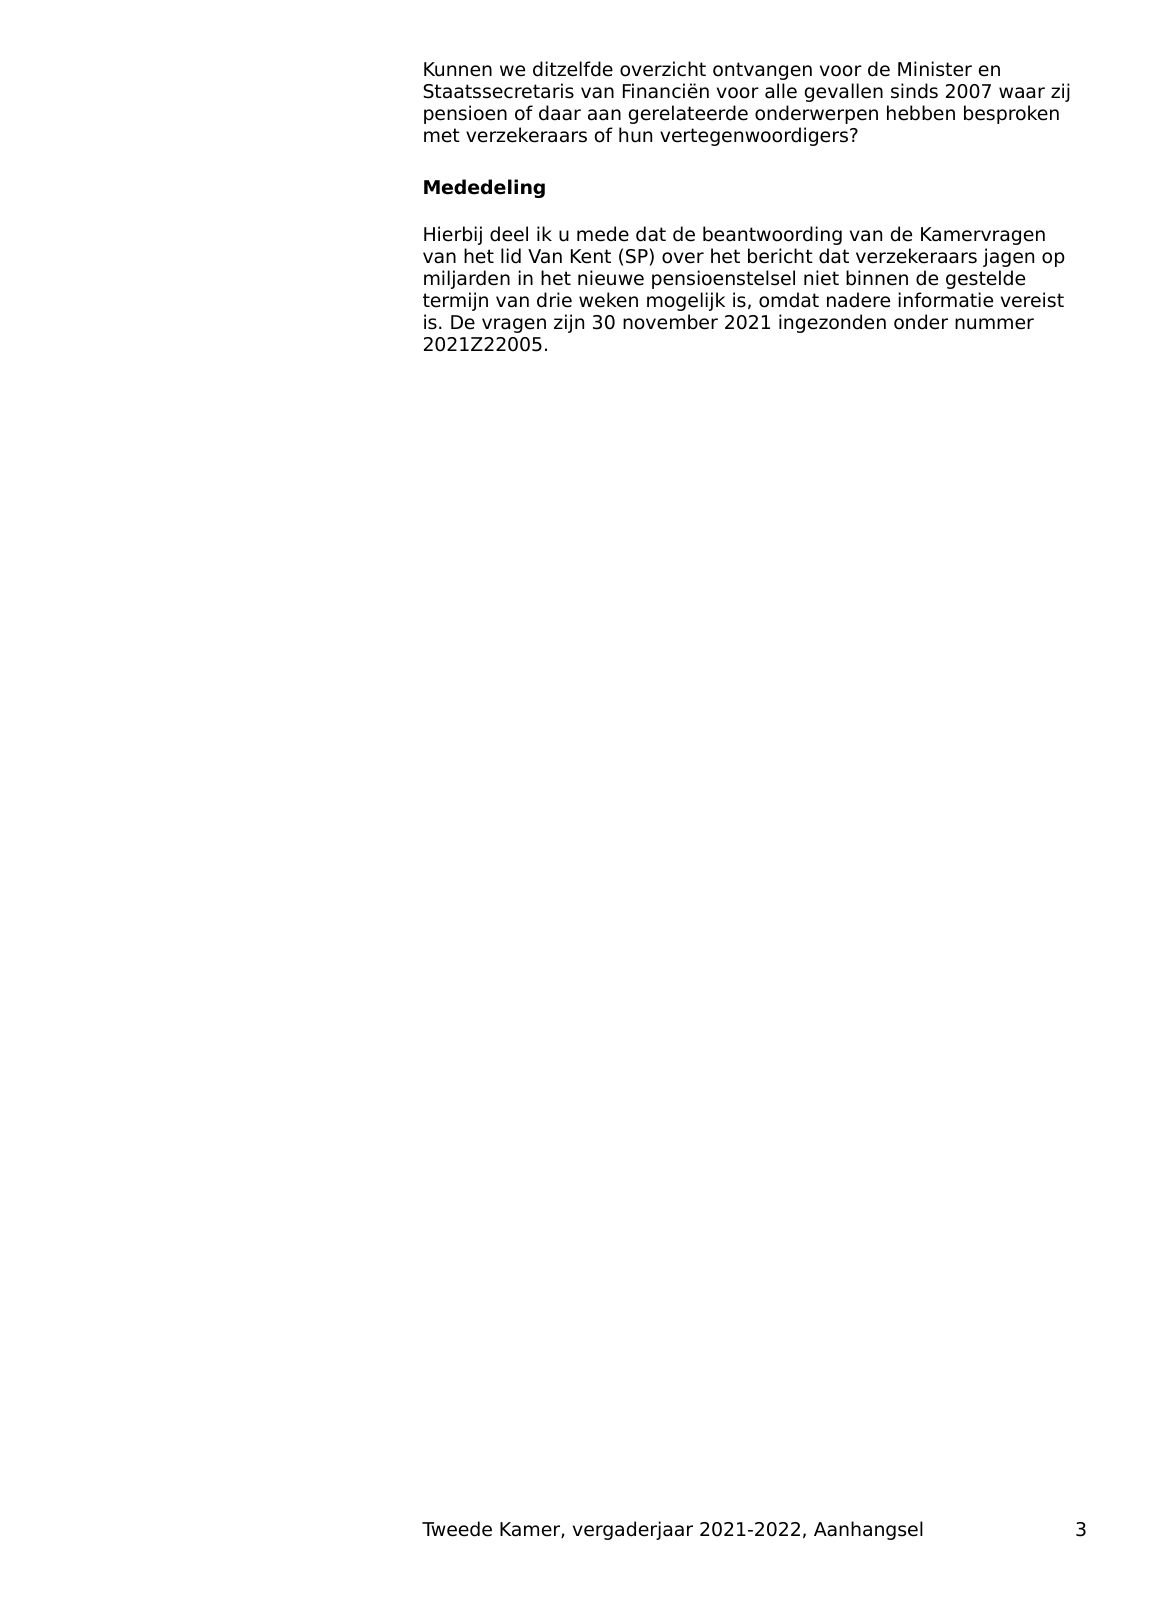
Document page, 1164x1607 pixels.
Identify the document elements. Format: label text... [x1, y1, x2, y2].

text Hierbij deel ik u mede dat de beantwoording van de Kamervragen van het lid Van Kent (SP) over het bericht dat verzekeraars jagen op miljarden in het nieuwe pensioenstelsel niet binnen de gestelde termijn van drie weken mogelijk is, omdat nadere informatie vereist is. De vragen zijn 30 november 2021 ingezonden onder nummer 2021Z22005. [422, 224, 1087, 356]
subtitle Mededeling [422, 177, 1087, 199]
text Kunnen we ditzelfde overzicht ontvangen voor de Minister en Staatssecretaris van Financiën voor alle gevallen sinds 2007 waar zij pensioen of daar aan gerelateerde onderwerpen hebben besproken met verzekeraars of hun vertegenwoordigers? [422, 59, 1087, 147]
